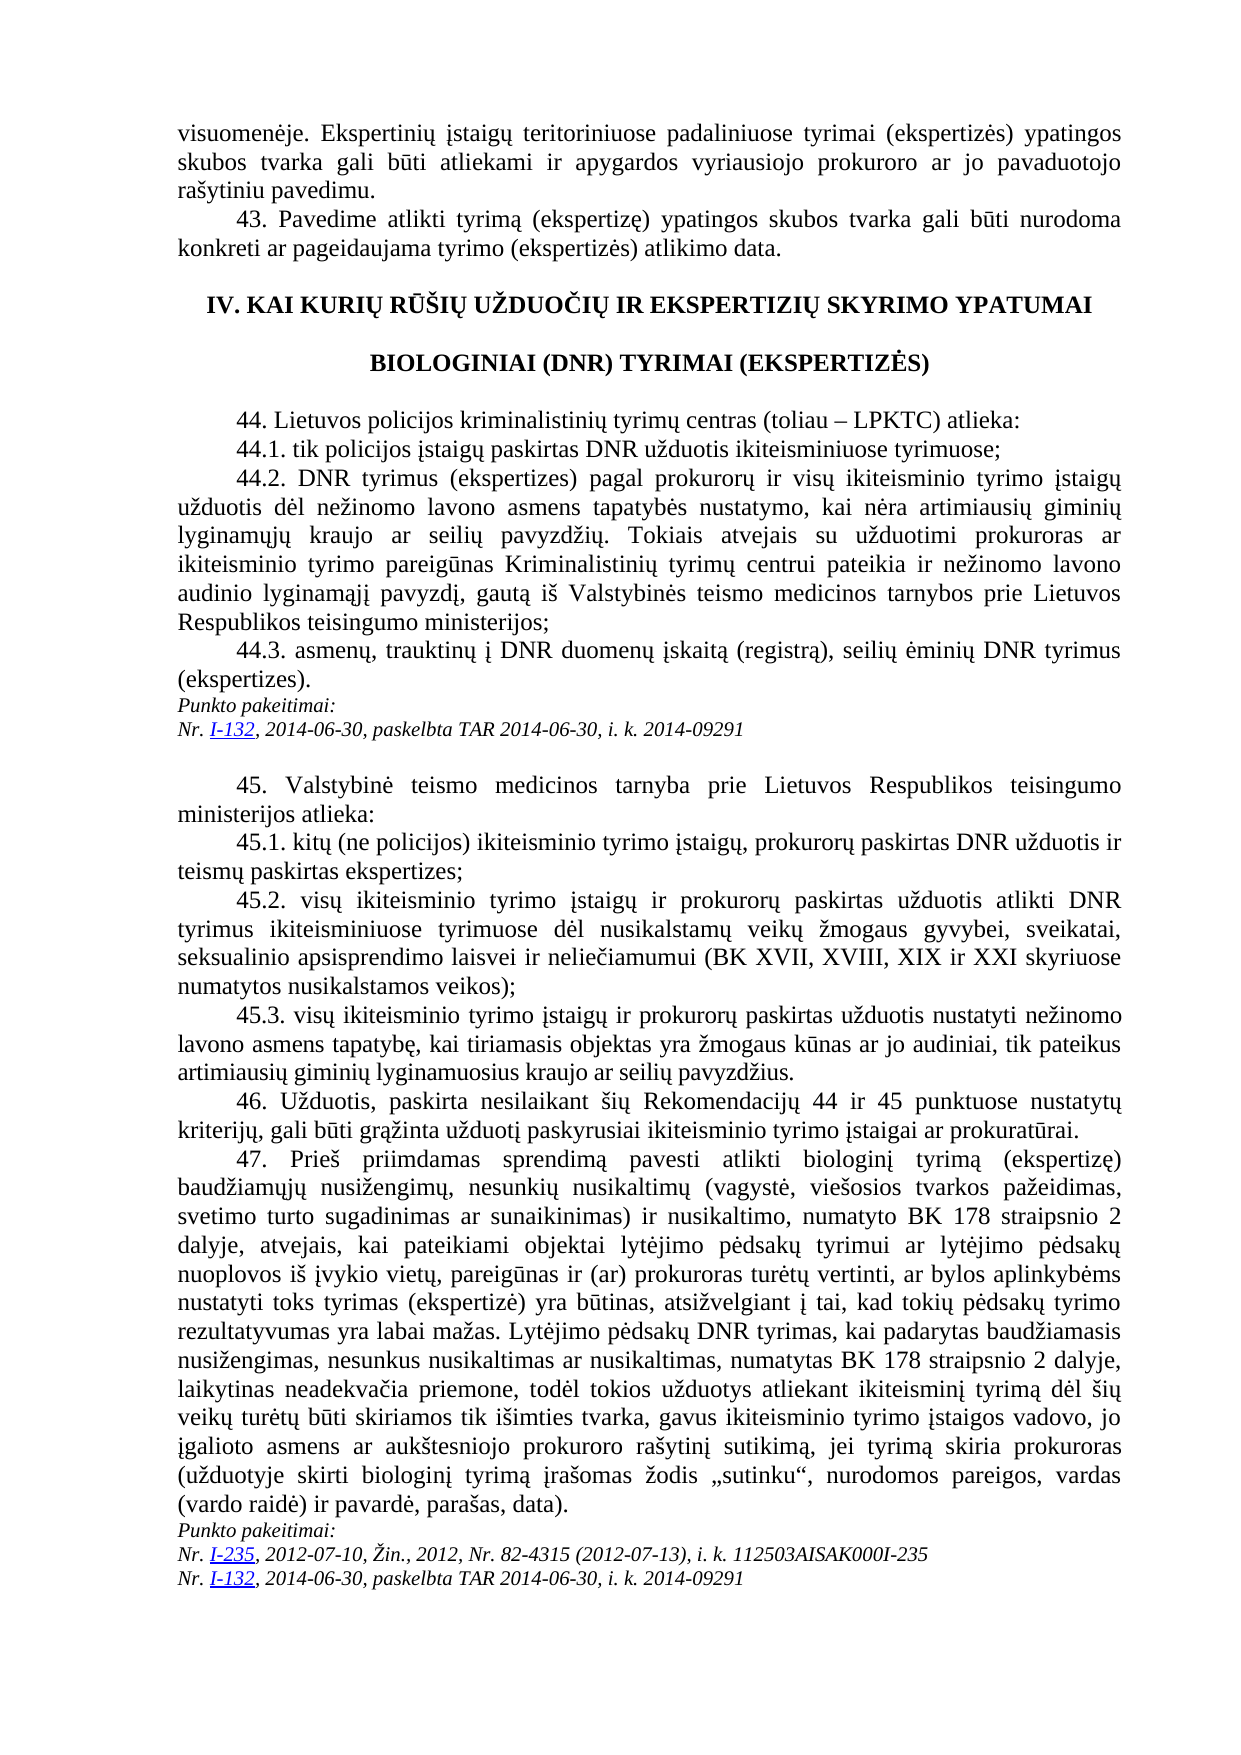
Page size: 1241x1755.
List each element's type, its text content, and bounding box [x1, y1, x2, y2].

text 44.1. tik policijos įstaigų paskirtas DNR užduotis ikiteisminiuose tyrimuose; [177, 434, 1122, 463]
text BIOLOGINIAI (DNR) TYRIMAI (EKSPERTIZĖS) [177, 348, 1122, 377]
text Nr. I-132, 2014-06-30, paskelbta TAR 2014-06-30, i. k. 2014-09291 [177, 1566, 1122, 1590]
text 44.2. DNR tyrimus (ekspertizes) pagal prokurorų ir visų ikiteisminio tyrimo įstaigų užduotis dėl nežinomo lavono asmens tapatybės nustatymo, kai nėra artimiausių giminių lyginamųjų kraujo ar seilių pavyzdžių. Tokiais atvejais su užduotimi prokuroras ar ikiteisminio tyrimo pareigūnas Kriminalistinių tyrimų centrui pateikia ir nežinomo lavono audinio lyginamąjį pavyzdį, gautą iš Valstybinės teismo medicinos tarnybos prie Lietuvos Respublikos teisingumo ministerijos; [177, 463, 1122, 636]
text visuomenėje. Ekspertinių įstaigų teritoriniuose padaliniuose tyrimai (ekspertizės) ypatingos skubos tvarka gali būti atliekami ir apygardos vyriausiojo prokuroro ar jo pavaduotojo rašytiniu pavedimu. [177, 118, 1122, 204]
text 46. Užduotis, paskirta nesilaikant šių rekomendacijų 44 ir 45 punktuose nustatytų kriterijų, gali būti grąžinta užduotį paskyrusiai ikiteisminio tyrimo įstaigai ar prokuratūrai. [177, 1086, 1122, 1144]
text Punkto pakeitimai: [177, 1517, 1122, 1542]
text 44. Lietuvos policijos kriminalistinių tyrimų centras (toliau – LPKTC) atlieka: [177, 406, 1122, 434]
text 47. Prieš priimdamas sprendimą pavesti atlikti biologinį tyrimą (ekspertizę) baudžiamųjų nusižengimų, nesunkių nusikaltimų (vagystė, viešosios tvarkos pažeidimas, svetimo turto sugadinimas ar sunaikinimas) ir nusikaltimo, numatyto BK 178 straipsnio 2 dalyje, atvejais, kai pateikiami objektai lytėjimo pėdsakų tyrimui ar lytėjimo pėdsakų nuoplovos iš įvykio vietų, pareigūnas ir (ar) prokuroras turėtų vertinti, ar bylos aplinkybėms nustatyti toks tyrimas (ekspertizė) yra būtinas, atsižvelgiant į tai, kad tokių pėdsakų tyrimo rezultatyvumas yra labai mažas. Lytėjimo pėdsakų DNR tyrimas, kai padarytas baudžiamasis nusižengimas, nesunkus nusikaltimas ar nusikaltimas, numatytas BK 178 straipsnio 2 dalyje, laikytinas neadekvačia priemone, todėl tokios užduotys atliekant ikiteisminį tyrimą dėl šių veikų turėtų būti skiriamos tik išimties tvarka, gavus ikiteisminio tyrimo įstaigos vadovo, jo įgalioto asmens ar aukštesniojo prokuroro rašytinį sutikimą, jei tyrimą skiria prokuroras (užduotyje skirti biologinį tyrimą įrašomas žodis „sutinku“, nurodomos pareigos, vardas (vardo raidė) ir pavardė, parašas, data). [177, 1144, 1122, 1517]
text 45.3. visų ikiteisminio tyrimo įstaigų ir prokurorų paskirtas užduotis nustatyti nežinomo lavono asmens tapatybę, kai tiriamasis objektas yra žmogaus kūnas ar jo audiniai, tik pateikus artimiausių giminių lyginamuosius kraujo ar seilių pavyzdžius. [177, 1000, 1122, 1086]
text Punkto pakeitimai: [177, 693, 1122, 717]
text 45.2. visų ikiteisminio tyrimo įstaigų ir prokurorų paskirtas užduotis atlikti DNR tyrimus ikiteisminiuose tyrimuose dėl nusikalstamų veikų žmogaus gyvybei, sveikatai, seksualinio apsisprendimo laisvei ir neliečiamumui (BK XVII, XVIII, XIX ir XXI skyriuose numatytos nusikalstamos veikos); [177, 885, 1122, 1000]
text 44.3. asmenų, trauktinų į DNR duomenų įskaitą (registrą), seilių ėminių DNR tyrimus (ekspertizes). [177, 636, 1122, 693]
text Nr. I-235, 2012-07-10, Žin., 2012, Nr. 82-4315 (2012-07-13), i. k. 112503AISAK000I-235 [177, 1542, 1122, 1566]
text 45. Valstybinė teismo medicinos tarnyba prie Lietuvos Respublikos teisingumo ministerijos atlieka: [177, 770, 1122, 827]
text IV. KAI KURIŲ RŪŠIŲ UŽDUOČIŲ IR EKSPERTIZIŲ SKYRIMO YPATUMAI [177, 291, 1122, 319]
text 43. Pavedime atlikti tyrimą (ekspertizę) ypatingos skubos tvarka gali būti nurodoma konkreti ar pageidaujama tyrimo (ekspertizės) atlikimo data. [177, 204, 1122, 262]
text Nr. I-132, 2014-06-30, paskelbta TAR 2014-06-30, i. k. 2014-09291 [177, 717, 1122, 741]
text 45.1. kitų (ne policijos) ikiteisminio tyrimo įstaigų, prokurorų paskirtas DNR užduotis ir teismų paskirtas ekspertizes; [177, 827, 1122, 885]
